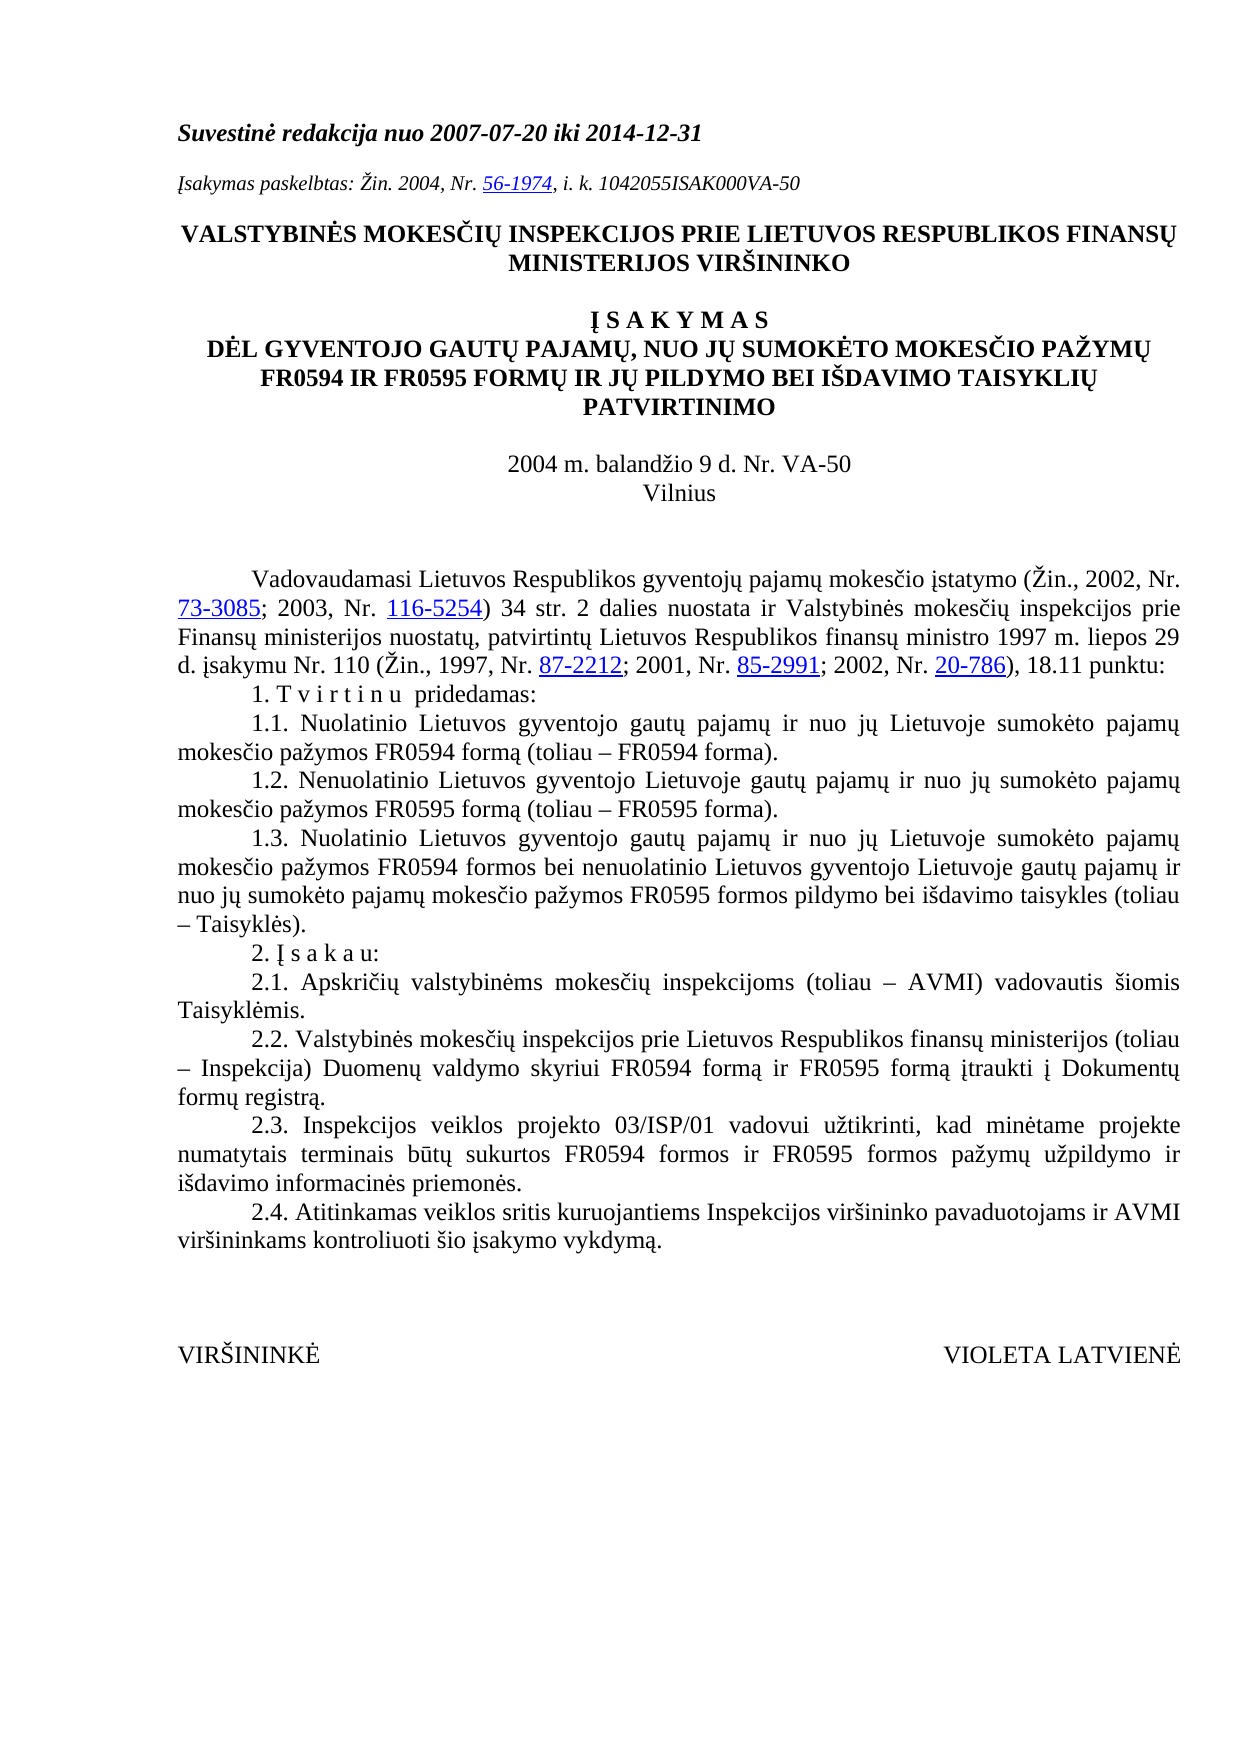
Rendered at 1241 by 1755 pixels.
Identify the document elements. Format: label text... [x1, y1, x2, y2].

text Į S A K Y M A S [177, 305, 1181, 334]
text 1.3. Nuolatinio Lietuvos gyventojo gautų pajamų ir nuo jų Lietuvoje sumokėto pajamų mokesčio pažymos FR0594 formos bei nenuolatinio Lietuvos gyventojo Lietuvoje gautų pajamų ir nuo jų sumokėto pajamų mokesčio pažymos FR0595 formos pildymo bei išdavimo taisykles (toliau – Taisyklės). [177, 823, 1181, 938]
text 2.4. Atitinkamas veiklos sritis kuruojantiems Inspekcijos viršininko pavaduotojams ir AVMI viršininkams kontroliuoti šio įsakymo vykdymą. [177, 1197, 1181, 1254]
text 1. Tvirtinu pridedamas: [177, 679, 1181, 708]
text Įsakymas paskelbtas: Žin. 2004, Nr. 56-1974, i. k. 1042055ISAK000VA-50 [177, 171, 1181, 195]
text VALSTYBINĖS MOKESČIŲ INSPEKCIJOS PRIE LIETUVOS RESPUBLIKOS FINANSŲ MINISTERIJOS VIRŠININKO [177, 219, 1181, 277]
text 2.1. Apskričių valstybinėms mokesčių inspekcijoms (toliau – AVMI) vadovautis šiomis Taisyklėmis. [177, 967, 1181, 1024]
text 2. Įsakau: [177, 938, 1181, 967]
text 2.3. Inspekcijos veiklos projekto 03/ISP/01 vadovui užtikrinti, kad minėtame projekte numatytais terminais būtų sukurtos FR0594 formos ir FR0595 formos pažymų užpildymo ir išdavimo informacinės priemonės. [177, 1110, 1181, 1197]
text 2.2. Valstybinės mokesčių inspekcijos prie Lietuvos Respublikos finansų ministerijos (toliau – Inspekcija) Duomenų valdymo skyriui FR0594 formą ir FR0595 formą įtraukti į Dokumentų formų registrą. [177, 1024, 1181, 1110]
text 1.1. Nuolatinio Lietuvos gyventojo gautų pajamų ir nuo jų Lietuvoje sumokėto pajamų mokesčio pažymos FR0594 formą (toliau – FR0594 forma). [177, 708, 1181, 765]
text 1.2. Nenuolatinio Lietuvos gyventojo Lietuvoje gautų pajamų ir nuo jų sumokėto pajamų mokesčio pažymos FR0595 formą (toliau – FR0595 forma). [177, 765, 1181, 823]
text Suvestinė redakcija nuo 2007-07-20 iki 2014-12-31 [177, 118, 1181, 147]
text VIRŠININKĖ VIOLETA LATVIENĖ [177, 1340, 1181, 1369]
text Vadovaudamasi Lietuvos Respublikos gyventojų pajamų mokesčio įstatymo (Žin., 2002, Nr. 73-3085; 2003, Nr. 116-5254) 34 str. 2 dalies nuostata ir Valstybinės mokesčių inspekcijos prie Finansų ministerijos nuostatų, patvirtintų Lietuvos Respublikos finansų ministro 1997 m. liepos 29 d. įsakymu Nr. 110 (Žin., 1997, Nr. 87-2212; 2001, Nr. 85-2991; 2002, Nr. 20-786), 18.11 punktu: [177, 564, 1181, 679]
text DĖL GYVENTOJO GAUTŲ PAJAMŲ, NUO JŲ SUMOKĖTO MOKESČIO PAŽYMŲ FR0594 IR FR0595 FORMŲ IR JŲ PILDYMO BEI IŠDAVIMO TAISYKLIŲ PATVIRTINIMO [177, 334, 1181, 420]
text Vilnius [177, 478, 1181, 507]
text 2004 m. balandžio 9 d. Nr. VA-50 [177, 449, 1181, 478]
